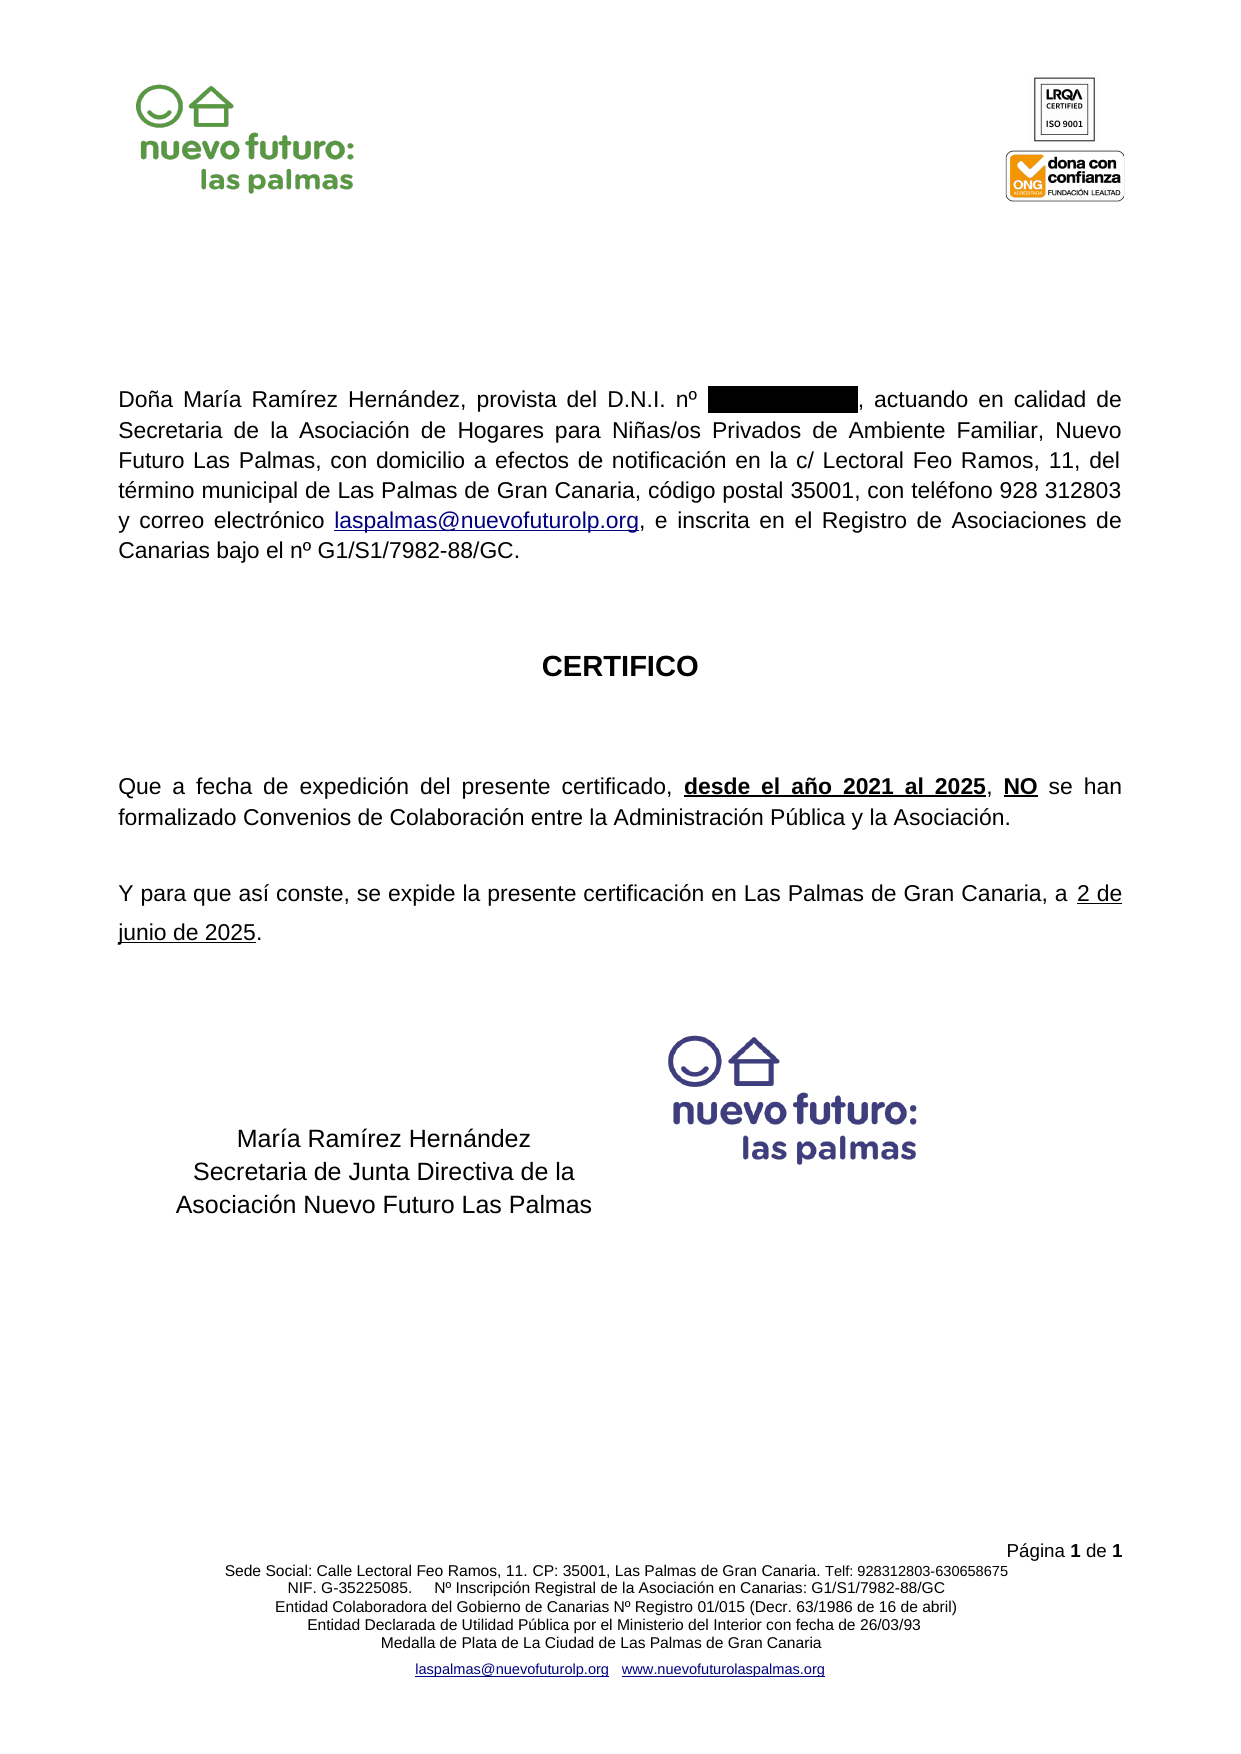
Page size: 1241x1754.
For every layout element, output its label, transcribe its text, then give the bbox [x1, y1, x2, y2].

text Doña María Ramírez Hernández, provista del D.N.I. nº ------------ -----, actuando en calidad de Secretaria de la Asociación de Hogares para Niñas/os Privados de Ambiente Familiar, Nuevo Futuro Las Palmas, con domicilio a efectos de notificación en la c/ Lectoral Feo Ramos, 11, del término municipal de Las Palmas de Gran Canaria, código postal 35001, con teléfono 928 312803 y correo electrónico laspalmas@nuevofuturolp.org, e inscrita en el Registro de Asociaciones de Canarias bajo el nº G1/S1/7982-88/GC. [118, 386, 1122, 564]
table_header [650, 1023, 1046, 1223]
table_header María Ramírez Hernández Secretaria de Junta Directiva de la Asociación Nuevo Futuro Las Palmas [118, 1023, 650, 1223]
text CERTIFICO [118, 649, 1122, 683]
text Y para que así conste, se expide la presente certificación en Las Palmas de Gran Canaria, a 2 de junio de 2025. [118, 880, 1122, 946]
text Que a fecha de expedición del presente certificado, desde el año 2021 al 2025, NO se han formalizado Convenios de Colaboración entre la Administración Pública y la Asociación. [118, 773, 1122, 831]
